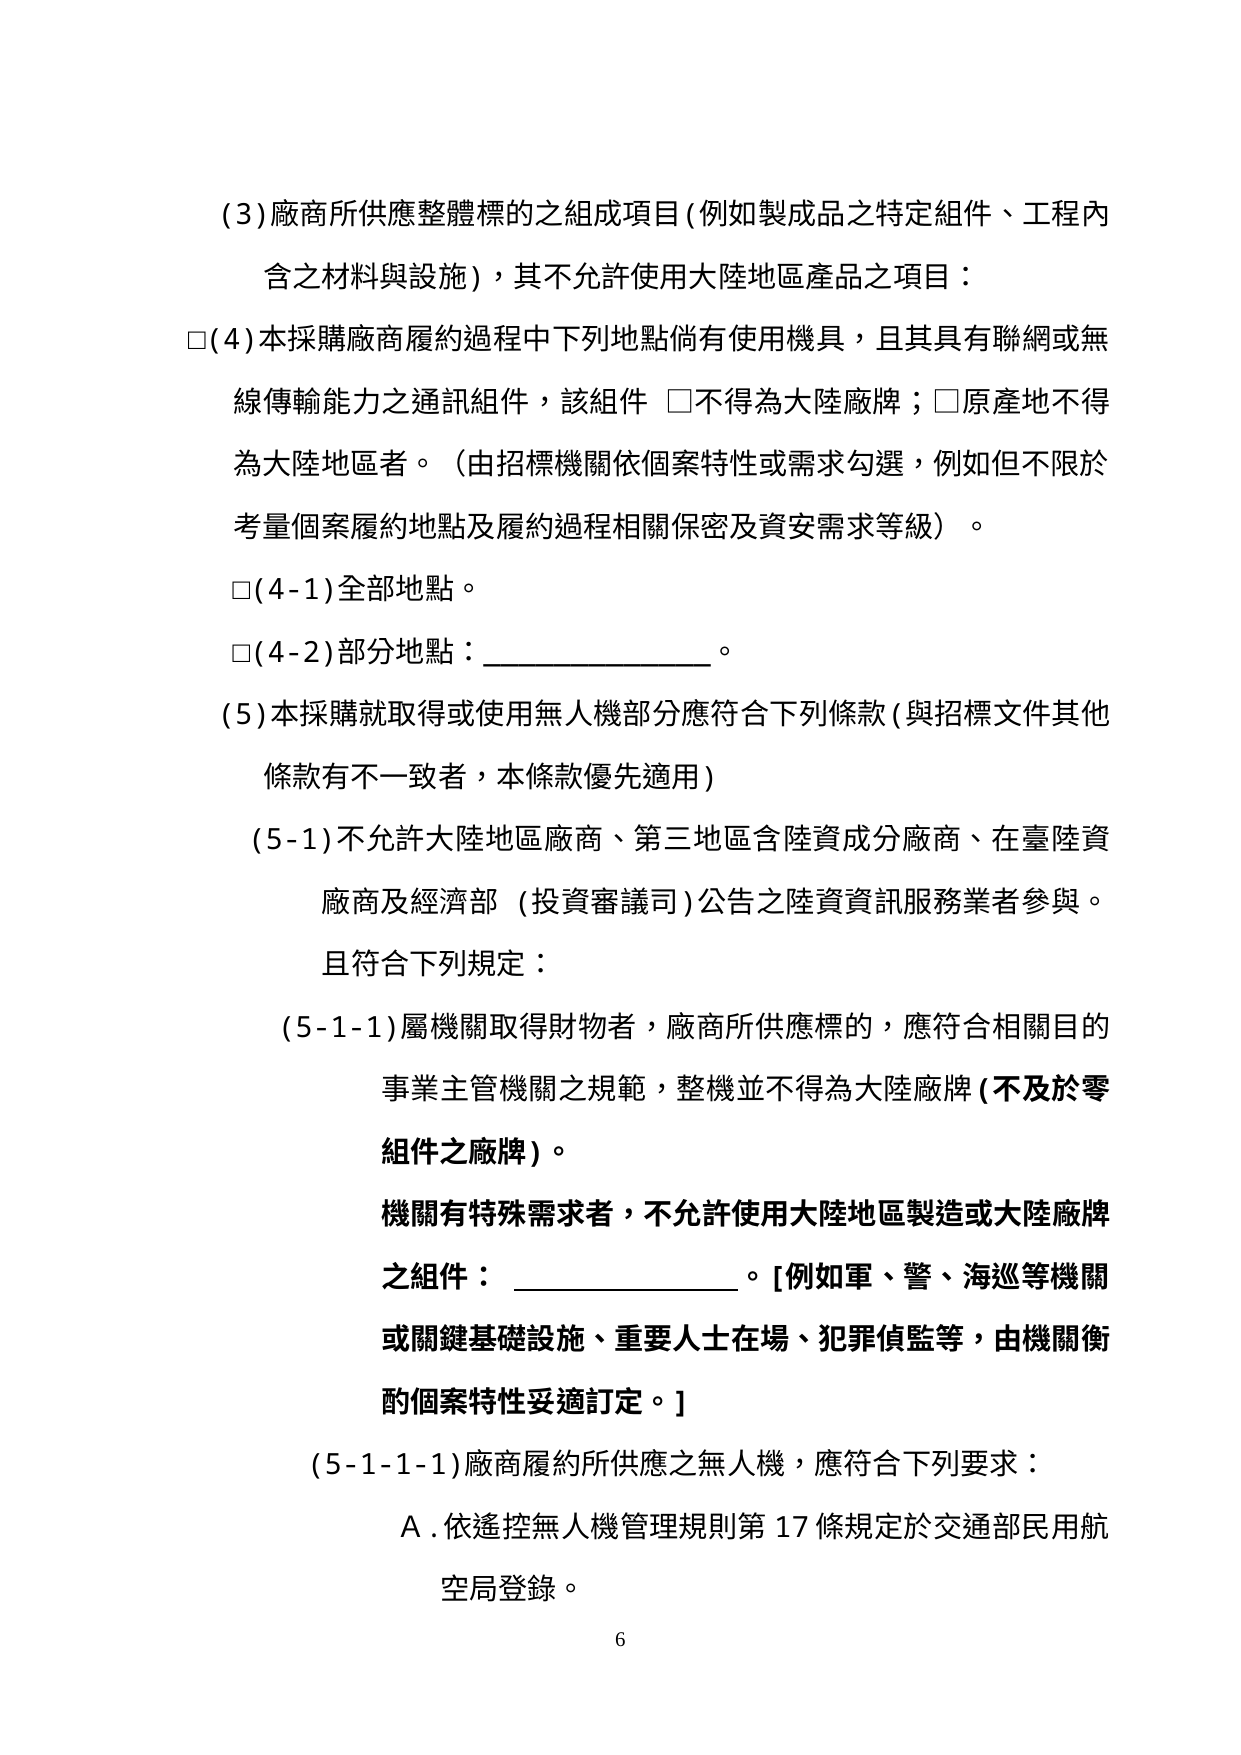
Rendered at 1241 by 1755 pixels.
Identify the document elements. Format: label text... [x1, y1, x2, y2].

text 機關有特殊需求者，不允許使用大陸地區製造或大陸廠牌之組件： 。[例如軍、警、海巡等機關或關鍵基礎設施、重要人士在場、犯罪偵監等，由機關衡酌個案特性妥適訂定。] [381, 1170, 1110, 1420]
text □(4-1)全部地點。 [232, 545, 1110, 608]
text Ａ.依遙控無人機管理規則第17條規定於交通部民用航空局登錄。 [396, 1483, 1110, 1608]
text (5-1)不允許大陸地區廠商、第三地區含陸資成分廠商、在臺陸資廠商及經濟部 (投資審議司)公告之陸資資訊服務業者參與。且符合下列規定： [248, 795, 1110, 983]
text (5)本採購就取得或使用無人機部分應符合下列條款(與招標文件其他條款有不一致者，本條款優先適用) [217, 670, 1110, 795]
text (5-1-1-1)廠商履約所供應之無人機，應符合下列要求： [307, 1420, 1110, 1483]
text (3)廠商所供應整體標的之組成項目(例如製成品之特定組件、工程內含之材料與設施)，其不允許使用大陸地區產品之項目： [217, 170, 1110, 295]
text □(4-2)部分地點：_____________。 [232, 608, 1110, 670]
text □(4)本採購廠商履約過程中下列地點倘有使用機具，且其具有聯網或無線傳輸能力之通訊組件，該組件 □不得為大陸廠牌；□原產地不得為大陸地區者。（由招標機關依個案特性或需求勾選，例如但不限於考量個案履約地點及履約過程相關保密及資安需求等級）。 [188, 295, 1110, 545]
text (5-1-1)屬機關取得財物者，廠商所供應標的，應符合相關目的事業主管機關之規範，整機並不得為大陸廠牌(不及於零組件之廠牌)。 [278, 983, 1110, 1170]
